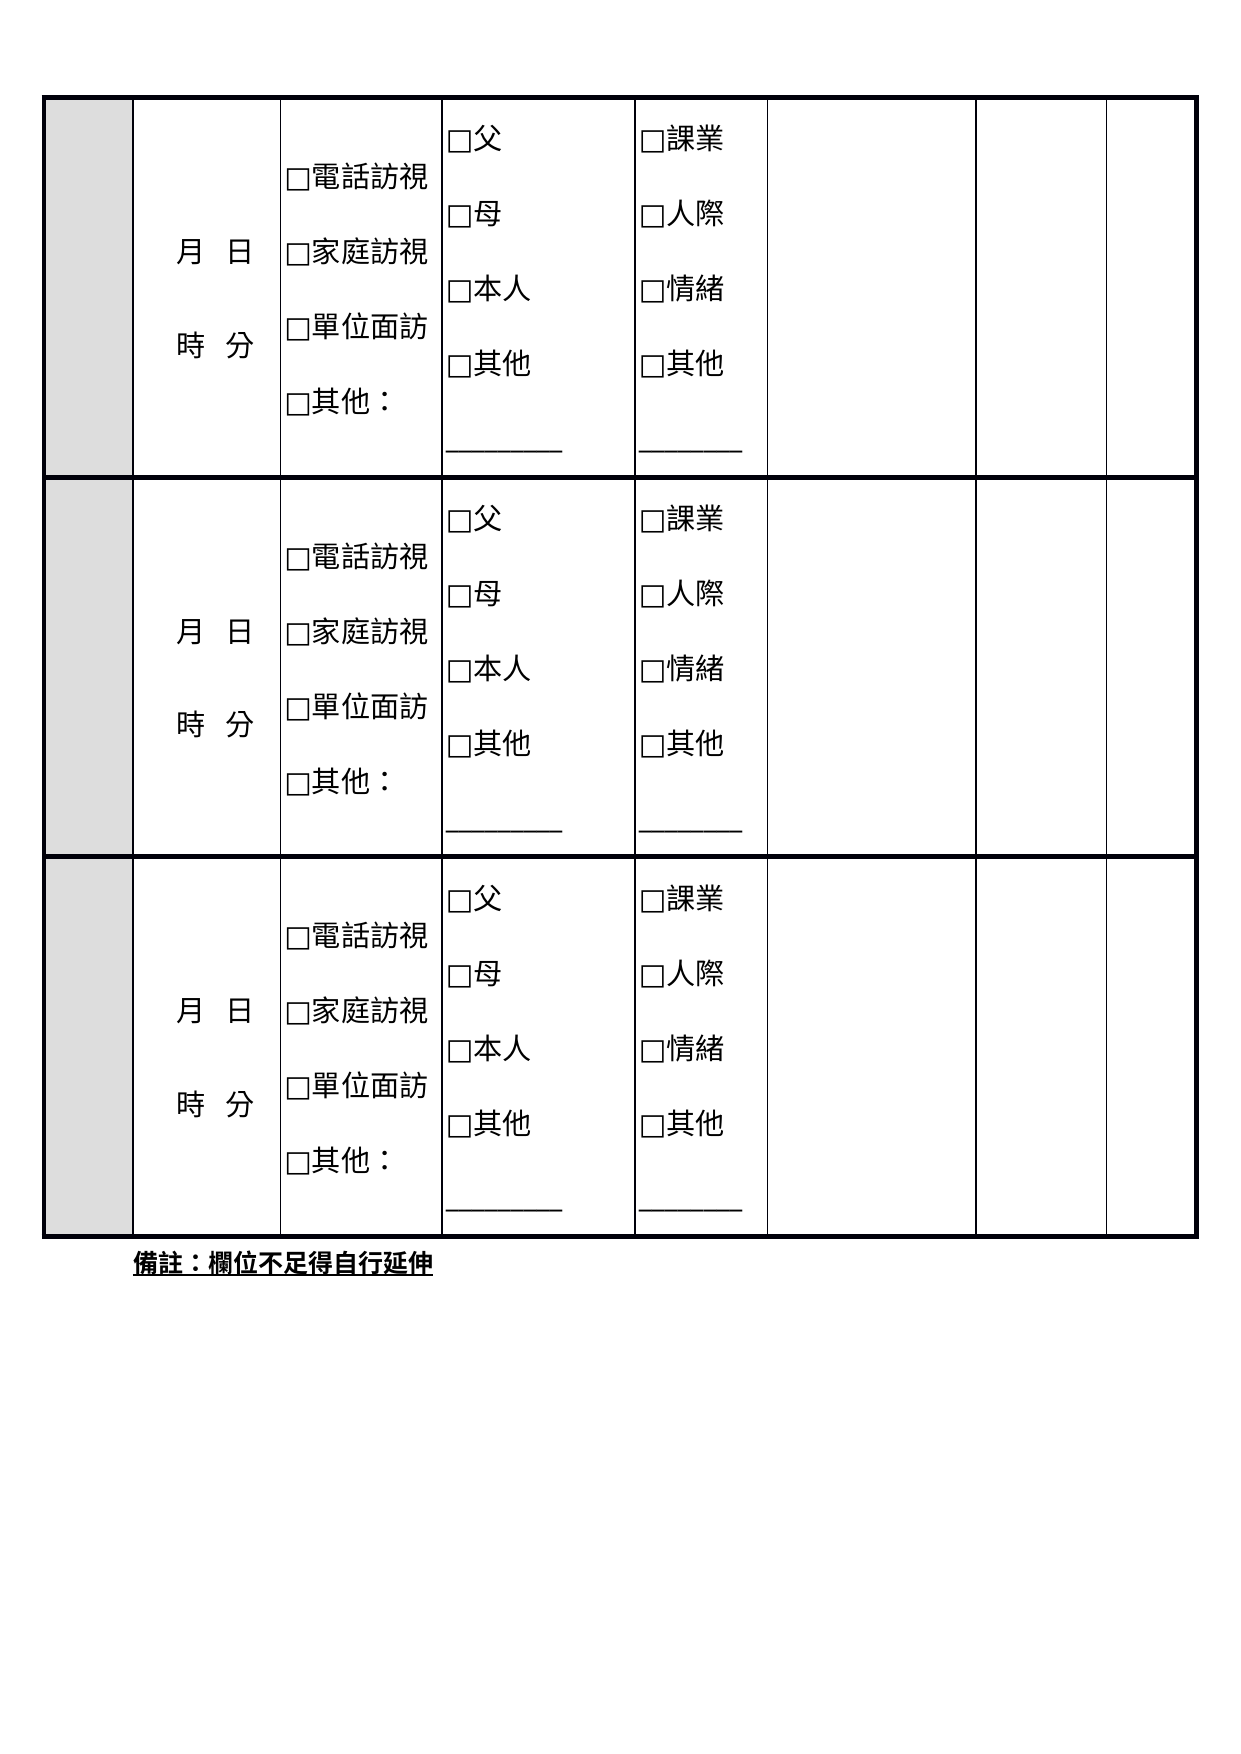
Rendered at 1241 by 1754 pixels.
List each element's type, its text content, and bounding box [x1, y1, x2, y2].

table_cell □課業 □人際 □情緒 □其他 ________ [636, 859, 767, 1234]
table_cell □電話訪視 □家庭訪視 □單位面訪 □其他： [281, 480, 441, 854]
table_cell 月 日 時 分 [134, 859, 280, 1234]
table_cell [1107, 480, 1194, 854]
table_cell [977, 480, 1106, 854]
table_cell □父 □母 □本人 □其他 _________ [443, 480, 634, 854]
table_cell [768, 859, 975, 1234]
table_cell [46, 859, 132, 1234]
table_cell □電話訪視 □家庭訪視 □單位面訪 □其他： [281, 100, 441, 475]
table_cell [46, 480, 132, 854]
table_cell [768, 100, 975, 475]
table_cell [1107, 859, 1194, 1234]
table_cell [1107, 100, 1194, 475]
table_cell [977, 859, 1106, 1234]
table_cell □課業 □人際 □情緒 □其他 ________ [636, 100, 767, 475]
table_cell [977, 100, 1106, 475]
text 備註：欄位不足得自行延伸 [133, 1239, 1107, 1280]
table_cell □父 □母 □本人 □其他 _________ [443, 859, 634, 1234]
table_cell □父 □母 □本人 □其他 _________ [443, 100, 634, 475]
table_cell □電話訪視 □家庭訪視 □單位面訪 □其他： [281, 859, 441, 1234]
table_cell [46, 100, 132, 475]
table_cell 月 日 時 分 [134, 100, 280, 475]
table_cell [768, 480, 975, 854]
table_cell □課業 □人際 □情緒 □其他 ________ [636, 480, 767, 854]
table_cell 月 日 時 分 [134, 480, 280, 854]
